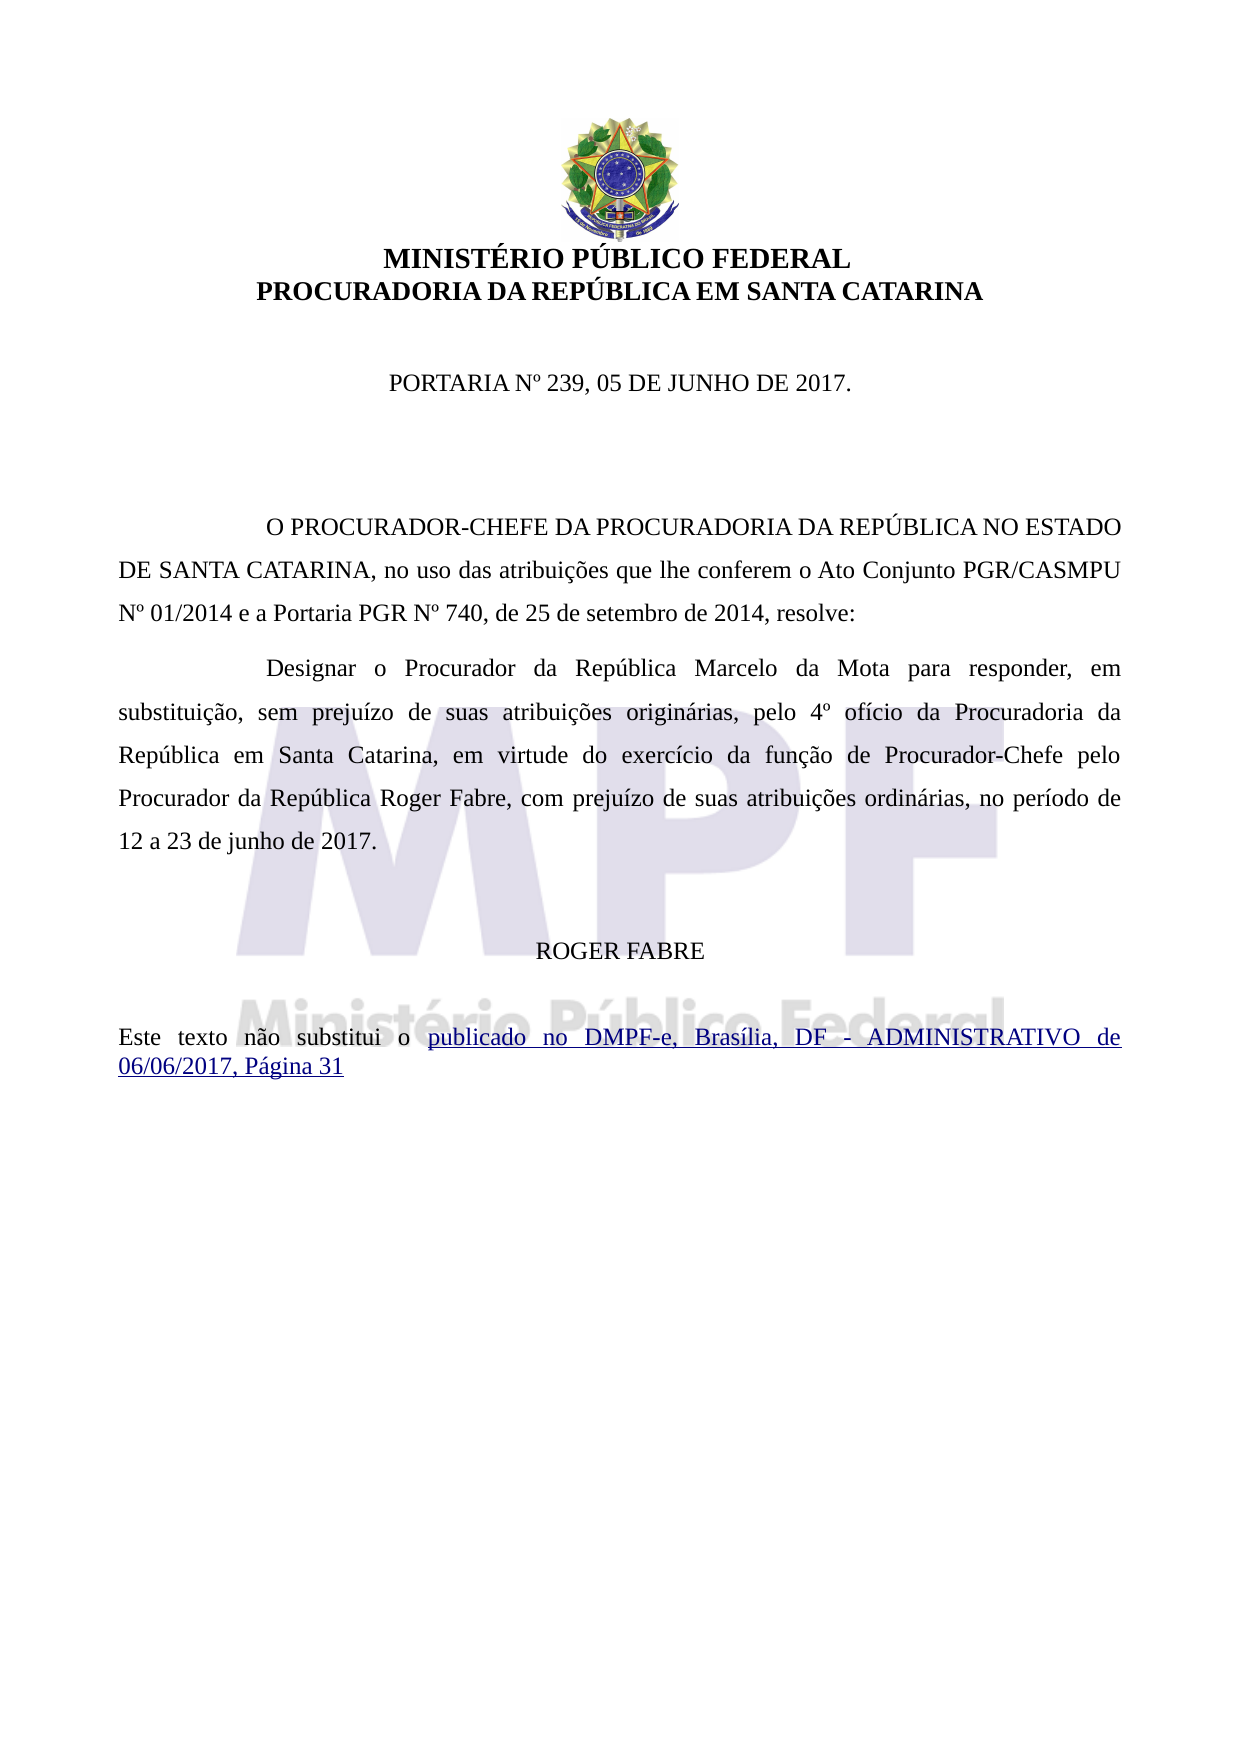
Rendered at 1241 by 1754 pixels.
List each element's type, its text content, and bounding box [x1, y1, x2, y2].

text Designar o Procurador da República Marcelo da Mota para responder, em substituição, sem prejuízo de suas atribuições originárias, pelo 4º ofício da Procuradoria da República em Santa Catarina, em virtude do exercício da função de Procurador-Chefe pelo Procurador da República Roger Fabre, com prejuízo de suas atribuições ordinárias, no período de 12 a 23 de junho de 2017. [118, 653, 1122, 855]
text PROCURADORIA DA REPÚBLICA EM SANTA CATARINA [118, 275, 1122, 306]
picture [236, 855, 1004, 936]
text PORTARIA Nº 239, 05 DE JUNHO DE 2017. [118, 368, 1122, 397]
text MINISTÉRIO PÚBLICO FEDERAL [118, 176, 1122, 275]
text ROGER FABRE [118, 936, 1122, 964]
text Este texto não substitui o publicado no DMPF-e, Brasília, DF - ADMINISTRATIVO de 06/06/2017, Página 31 [118, 1022, 1122, 1079]
picture [236, 964, 1004, 1022]
text O PROCURADOR-CHEFE DA PROCURADORIA DA REPÚBLICA NO ESTADO DE SANTA CATARINA, no uso das atribuições que lhe conferem o Ato Conjunto PGR/CASMPU Nº 01/2014 e a Portaria PGR Nº 740, de 25 de setembro de 2014, resolve: [118, 512, 1122, 627]
